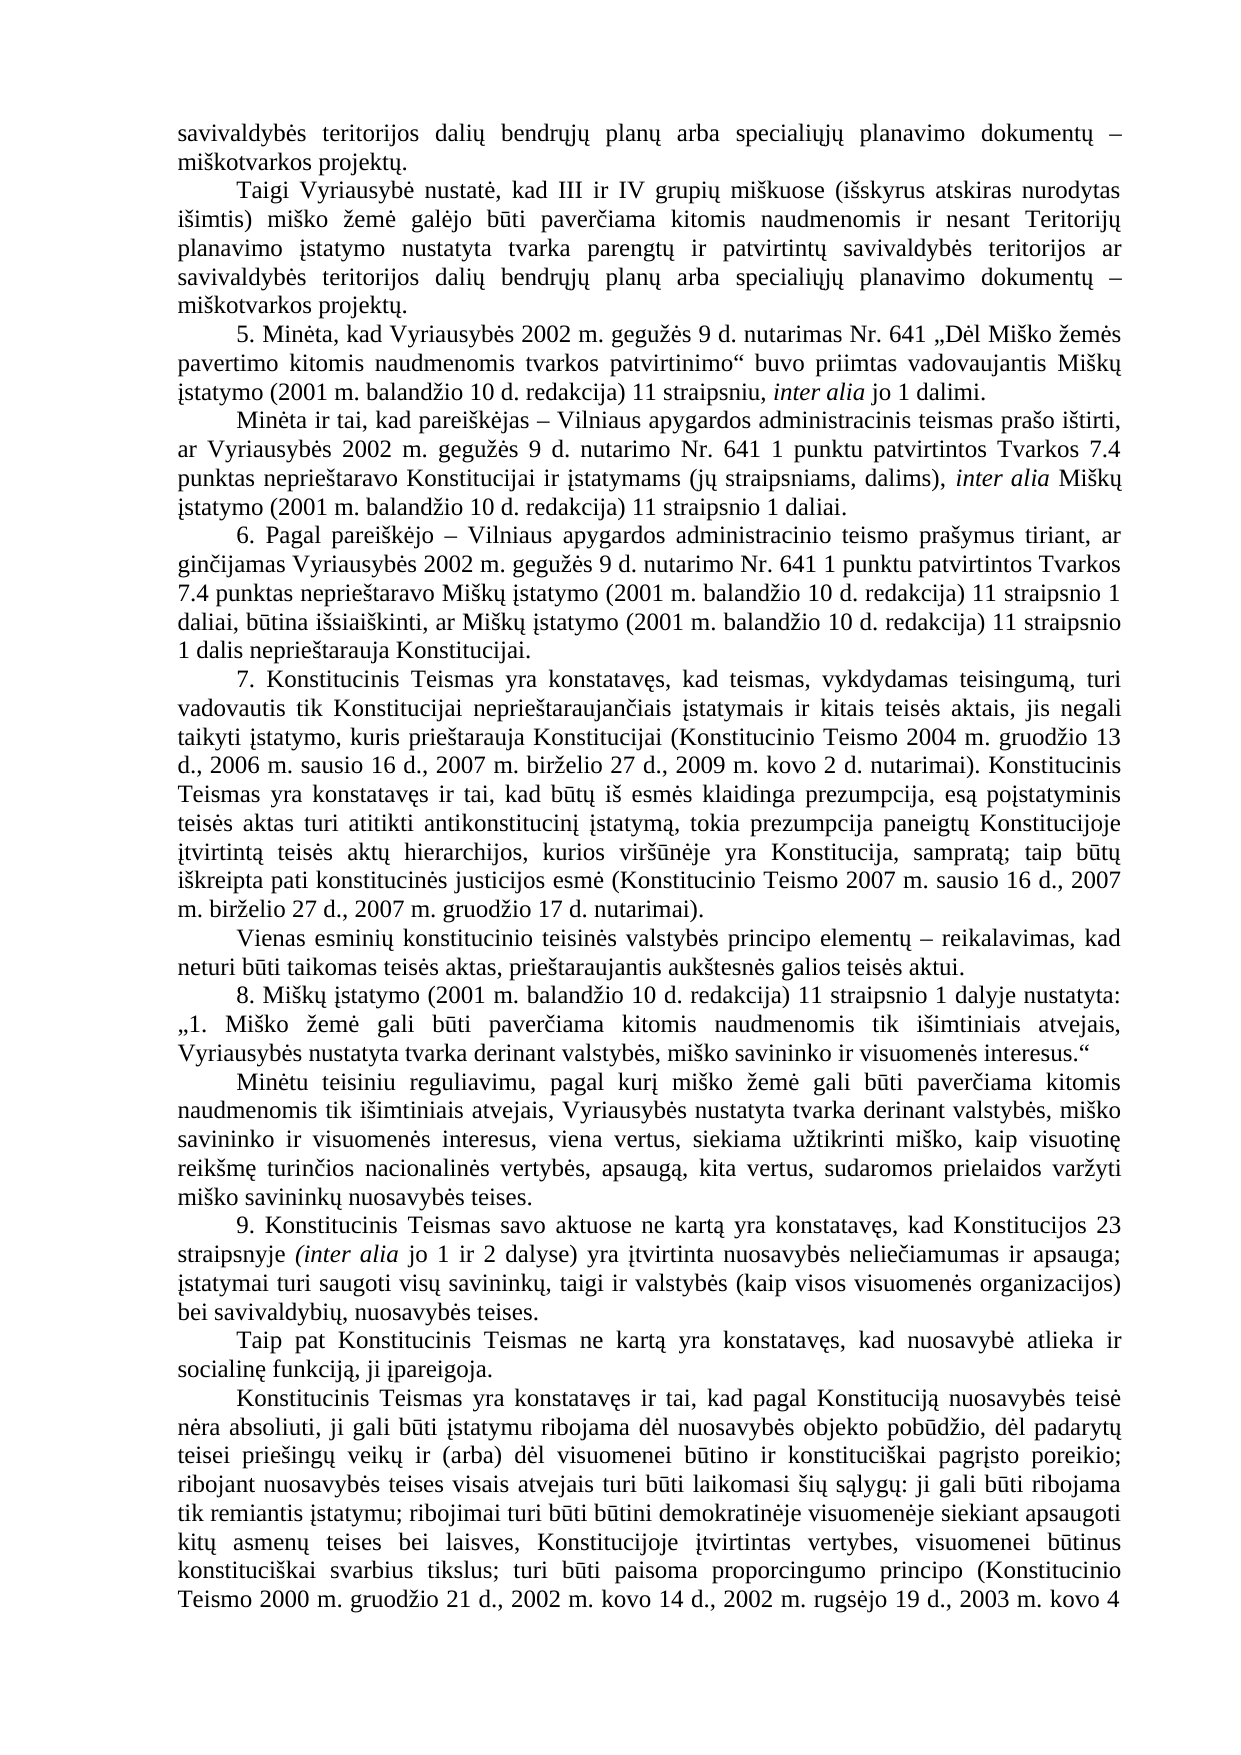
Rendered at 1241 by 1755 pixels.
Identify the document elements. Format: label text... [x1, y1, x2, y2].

text Taigi Vyriausybė nustatė, kad III ir IV grupių miškuose (išskyrus atskiras nurodytas išimtis) miško žemė galėjo būti paverčiama kitomis naudmenomis ir nesant Teritorijų planavimo įstatymo nustatyta tvarka parengtų ir patvirtintų savivaldybės teritorijos ar savivaldybės teritorijos dalių bendrųjų planų arba specialiųjų planavimo dokumentų – miškotvarkos projektų. [177, 176, 1122, 319]
text 8. Miškų įstatymo (2001 m. balandžio 10 d. redakcija) 11 straipsnio 1 dalyje nustatyta: „1. Miško žemė gali būti paverčiama kitomis naudmenomis tik išimtiniais atvejais, Vyriausybės nustatyta tvarka derinant valstybės, miško savininko ir visuomenės interesus.“ [177, 981, 1122, 1067]
text 7. Konstitucinis Teismas yra konstatavęs, kad teismas, vykdydamas teisingumą, turi vadovautis tik Konstitucijai neprieštaraujančiais įstatymais ir kitais teisės aktais, jis negali taikyti įstatymo, kuris prieštarauja Konstitucijai (Konstitucinio Teismo 2004 m. gruodžio 13 d., 2006 m. sausio 16 d., 2007 m. birželio 27 d., 2009 m. kovo 2 d. nutarimai). Konstitucinis Teismas yra konstatavęs ir tai, kad būtų iš esmės klaidinga prezumpcija, esą poįstatyminis teisės aktas turi atitikti antikonstitucinį įstatymą, tokia prezumpcija paneigtų Konstitucijoje įtvirtintą teisės aktų hierarchijos, kurios viršūnėje yra Konstitucija, sampratą; taip būtų iškreipta pati konstitucinės justicijos esmė (Konstitucinio Teismo 2007 m. sausio 16 d., 2007 m. birželio 27 d., 2007 m. gruodžio 17 d. nutarimai). [177, 664, 1122, 923]
text Minėtu teisiniu reguliavimu, pagal kurį miško žemė gali būti paverčiama kitomis naudmenomis tik išimtiniais atvejais, Vyriausybės nustatyta tvarka derinant valstybės, miško savininko ir visuomenės interesus, viena vertus, siekiama užtikrinti miško, kaip visuotinę reikšmę turinčios nacionalinės vertybės, apsaugą, kita vertus, sudaromos prielaidos varžyti miško savininkų nuosavybės teises. [177, 1067, 1122, 1211]
text Taip pat Konstitucinis Teismas ne kartą yra konstatavęs, kad nuosavybė atlieka ir socialinę funkciją, ji įpareigoja. [177, 1326, 1122, 1383]
text 9. Konstitucinis Teismas savo aktuose ne kartą yra konstatavęs, kad Konstitucijos 23 straipsnyje (inter alia jo 1 ir 2 dalyse) yra įtvirtinta nuosavybės neliečiamumas ir apsauga; įstatymai turi saugoti visų savininkų, taigi ir valstybės (kaip visos visuomenės organizacijos) bei savivaldybių, nuosavybės teises. [177, 1211, 1122, 1326]
text 6. Pagal pareiškėjo – Vilniaus apygardos administracinio teismo prašymus tiriant, ar ginčijamas Vyriausybės 2002 m. gegužės 9 d. nutarimo Nr. 641 1 punktu patvirtintos Tvarkos 7.4 punktas neprieštaravo Miškų įstatymo (2001 m. balandžio 10 d. redakcija) 11 straipsnio 1 daliai, būtina išsiaiškinti, ar Miškų įstatymo (2001 m. balandžio 10 d. redakcija) 11 straipsnio 1 dalis neprieštarauja Konstitucijai. [177, 521, 1122, 664]
text Vienas esminių konstitucinio teisinės valstybės principo elementų – reikalavimas, kad neturi būti taikomas teisės aktas, prieštaraujantis aukštesnės galios teisės aktui. [177, 923, 1122, 981]
text Minėta ir tai, kad pareiškėjas – Vilniaus apygardos administracinis teismas prašo ištirti, ar Vyriausybės 2002 m. gegužės 9 d. nutarimo Nr. 641 1 punktu patvirtintos Tvarkos 7.4 punktas neprieštaravo Konstitucijai ir įstatymams (jų straipsniams, dalims), inter alia Miškų įstatymo (2001 m. balandžio 10 d. redakcija) 11 straipsnio 1 daliai. [177, 406, 1122, 521]
text savivaldybės teritorijos dalių bendrųjų planų arba specialiųjų planavimo dokumentų – miškotvarkos projektų. [177, 118, 1122, 176]
text Konstitucinis Teismas yra konstatavęs ir tai, kad pagal Konstituciją nuosavybės teisė nėra absoliuti, ji gali būti įstatymu ribojama dėl nuosavybės objekto pobūdžio, dėl padarytų teisei priešingų veikų ir (arba) dėl visuomenei būtino ir konstituciškai pagrįsto poreikio; ribojant nuosavybės teises visais atvejais turi būti laikomasi šių sąlygų: ji gali būti ribojama tik remiantis įstatymu; ribojimai turi būti būtini demokratinėje visuomenėje siekiant apsaugoti kitų asmenų teises bei laisves, Konstitucijoje įtvirtintas vertybes, visuomenei būtinus konstituciškai svarbius tikslus; turi būti paisoma proporcingumo principo (Konstitucinio Teismo 2000 m. gruodžio 21 d., 2002 m. kovo 14 d., 2002 m. rugsėjo 19 d., 2003 m. kovo 4 [177, 1383, 1122, 1613]
text 5. Minėta, kad Vyriausybės 2002 m. gegužės 9 d. nutarimas Nr. 641 „Dėl Miško žemės pavertimo kitomis naudmenomis tvarkos patvirtinimo“ buvo priimtas vadovaujantis Miškų įstatymo (2001 m. balandžio 10 d. redakcija) 11 straipsniu, inter alia jo 1 dalimi. [177, 319, 1122, 406]
